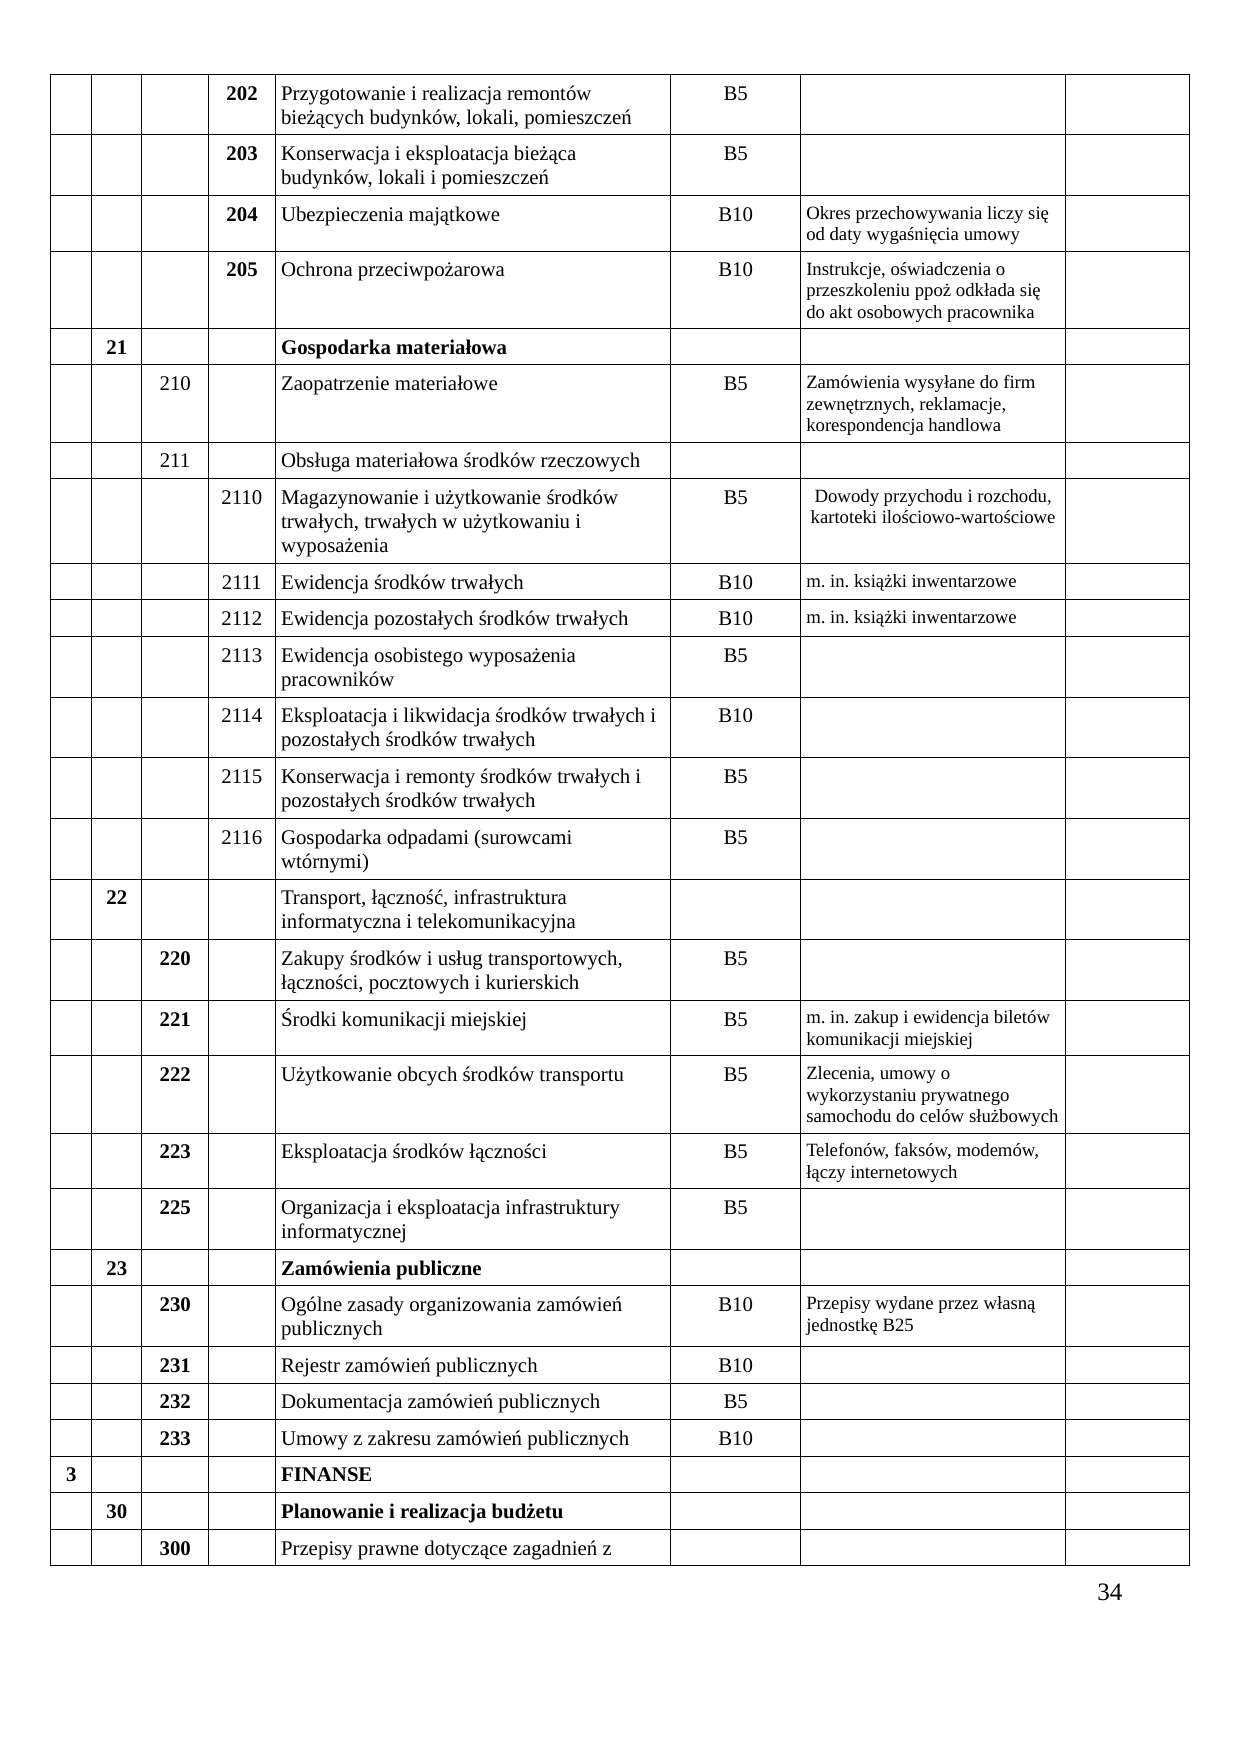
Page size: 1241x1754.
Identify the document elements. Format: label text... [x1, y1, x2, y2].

table_cell [1066, 940, 1189, 1000]
table_cell 30 [92, 1493, 141, 1529]
table_cell Umowy z zakresu zamówień publicznych [276, 1420, 670, 1456]
table_cell Zakupy środków i usług transportowych, łączności, pocztowych i kurierskich [276, 940, 670, 1000]
table_cell Ogólne zasady organizowania zamówień publicznych [276, 1286, 670, 1346]
table_cell Instrukcje, oświadczenia o przeszkoleniu ppoż odkłada się do akt osobowych pracownika [801, 252, 1065, 328]
table_cell [51, 365, 91, 442]
table_cell [92, 758, 141, 818]
table_cell [209, 880, 275, 939]
table_cell 3 [51, 1457, 91, 1492]
table_cell [1066, 1384, 1189, 1419]
table_cell [209, 1457, 275, 1492]
table_cell 203 [209, 135, 275, 195]
table_cell B5 [671, 819, 800, 878]
table_cell Ewidencja osobistego wyposażenia pracowników [276, 637, 670, 697]
table_cell m. in. książki inwentarzowe [801, 564, 1065, 599]
table_cell [671, 1250, 800, 1285]
table_cell [1066, 1530, 1189, 1565]
table_cell [209, 329, 275, 364]
table_cell [92, 1530, 141, 1565]
table_cell B5 [671, 1134, 800, 1188]
table_cell [51, 1286, 91, 1346]
table_cell Okres przechowywania liczy się od daty wygaśnięcia umowy [801, 196, 1065, 251]
table_cell [801, 329, 1065, 364]
table_cell B10 [671, 698, 800, 757]
table_cell 231 [142, 1347, 208, 1382]
table_cell B5 [671, 1189, 800, 1249]
table_cell [51, 1347, 91, 1382]
table_cell [92, 940, 141, 1000]
table_cell Eksploatacja środków łączności [276, 1134, 670, 1188]
table_cell [209, 1493, 275, 1529]
table_cell [92, 1189, 141, 1249]
table_cell B5 [671, 135, 800, 195]
table_cell 2113 [209, 637, 275, 697]
table_cell B5 [671, 758, 800, 818]
table_cell [801, 637, 1065, 697]
table_cell Zamówienia publiczne [276, 1250, 670, 1285]
table_cell Zaopatrzenie materiałowe [276, 365, 670, 442]
table_cell [92, 1134, 141, 1188]
table_cell [92, 75, 141, 134]
table_cell [801, 758, 1065, 818]
table_cell [142, 252, 208, 328]
table_cell [801, 1384, 1065, 1419]
table_cell [51, 758, 91, 818]
table_cell [1066, 1001, 1189, 1055]
table_cell Ewidencja pozostałych środków trwałych [276, 600, 670, 636]
table_cell [51, 1056, 91, 1132]
table_cell [92, 1457, 141, 1492]
table_cell [92, 600, 141, 636]
table_cell 223 [142, 1134, 208, 1188]
table_cell Telefonów, faksów, modemów, łączy internetowych [801, 1134, 1065, 1188]
table_cell [671, 1457, 800, 1492]
table_cell [142, 880, 208, 939]
table_cell [801, 75, 1065, 134]
table_cell [209, 1189, 275, 1249]
table_cell [1066, 564, 1189, 599]
table_cell 2114 [209, 698, 275, 757]
table_cell 2111 [209, 564, 275, 599]
table_cell Ewidencja środków trwałych [276, 564, 670, 599]
table_cell [142, 564, 208, 599]
table_cell [92, 365, 141, 442]
table_cell [1066, 75, 1189, 134]
table_cell Eksploatacja i likwidacja środków trwałych i pozostałych środków trwałych [276, 698, 670, 757]
table_cell Gospodarka odpadami (surowcami wtórnymi) [276, 819, 670, 878]
table_cell [51, 1493, 91, 1529]
table_cell [142, 1493, 208, 1529]
table_cell [51, 1384, 91, 1419]
table_cell [1066, 1250, 1189, 1285]
table_cell Konserwacja i eksploatacja bieżąca budynków, lokali i pomieszczeń [276, 135, 670, 195]
table_cell [801, 1530, 1065, 1565]
table_cell [142, 637, 208, 697]
table_cell [801, 1250, 1065, 1285]
table_cell [801, 819, 1065, 878]
table_cell B5 [671, 1001, 800, 1055]
table_cell Transport, łączność, infrastruktura informatyczna i telekomunikacyjna [276, 880, 670, 939]
table_cell 210 [142, 365, 208, 442]
table_cell [92, 252, 141, 328]
table_cell [92, 564, 141, 599]
table_cell B10 [671, 252, 800, 328]
table_cell [142, 479, 208, 563]
table_cell B5 [671, 75, 800, 134]
table_cell Zlecenia, umowy o wykorzystaniu prywatnego samochodu do celów służbowych [801, 1056, 1065, 1132]
table_cell Gospodarka materiałowa [276, 329, 670, 364]
table_cell [209, 443, 275, 478]
table_cell [801, 1420, 1065, 1456]
table_cell [801, 1493, 1065, 1529]
table_cell [209, 1347, 275, 1382]
table_cell [1066, 479, 1189, 563]
table_cell [51, 1530, 91, 1565]
table_cell [92, 637, 141, 697]
table_cell [209, 1134, 275, 1188]
table_cell m. in. zakup i ewidencja biletów komunikacji miejskiej [801, 1001, 1065, 1055]
table_cell [142, 1250, 208, 1285]
table_cell [92, 1347, 141, 1382]
table_cell [1066, 365, 1189, 442]
table_cell [801, 443, 1065, 478]
table_cell 22 [92, 880, 141, 939]
table_cell 2115 [209, 758, 275, 818]
table_cell [142, 135, 208, 195]
table_cell [92, 1420, 141, 1456]
table_cell [1066, 1347, 1189, 1382]
table_cell Dokumentacja zamówień publicznych [276, 1384, 670, 1419]
table_cell [51, 196, 91, 251]
table_cell B10 [671, 196, 800, 251]
table_cell [1066, 1457, 1189, 1492]
table_cell [51, 698, 91, 757]
table_cell Rejestr zamówień publicznych [276, 1347, 670, 1382]
table_cell [142, 75, 208, 134]
table_cell [92, 819, 141, 878]
table_cell [92, 1056, 141, 1132]
table_cell [671, 443, 800, 478]
table_cell [209, 1420, 275, 1456]
table_cell Przepisy wydane przez własną jednostkę B25 [801, 1286, 1065, 1346]
table_cell [801, 135, 1065, 195]
table_cell B10 [671, 1347, 800, 1382]
table_cell 2110 [209, 479, 275, 563]
table_cell 222 [142, 1056, 208, 1132]
table_cell B10 [671, 1420, 800, 1456]
table_cell [1066, 600, 1189, 636]
table_cell [51, 135, 91, 195]
table_cell FINANSE [276, 1457, 670, 1492]
table_cell [51, 1001, 91, 1055]
table_cell [1066, 1420, 1189, 1456]
table_cell [51, 329, 91, 364]
table_cell [209, 1250, 275, 1285]
table_cell Zamówienia wysyłane do firm zewnętrznych, reklamacje, korespondencja handlowa [801, 365, 1065, 442]
table_cell B5 [671, 1056, 800, 1132]
table_cell [1066, 637, 1189, 697]
table_cell 230 [142, 1286, 208, 1346]
table_cell [1066, 1286, 1189, 1346]
table_cell 2116 [209, 819, 275, 878]
table_cell 21 [92, 329, 141, 364]
table_cell 300 [142, 1530, 208, 1565]
table_cell B10 [671, 600, 800, 636]
table_cell Konserwacja i remonty środków trwałych i pozostałych środków trwałych [276, 758, 670, 818]
table_cell [801, 880, 1065, 939]
table_cell [92, 1001, 141, 1055]
table_cell [142, 329, 208, 364]
table_cell Przygotowanie i realizacja remontów bieżących budynków, lokali, pomieszczeń [276, 75, 670, 134]
table_cell [1066, 1189, 1189, 1249]
table_cell [209, 1286, 275, 1346]
table_cell [142, 600, 208, 636]
table_cell [801, 1457, 1065, 1492]
table_cell [209, 1001, 275, 1055]
table_cell [1066, 1493, 1189, 1529]
table_cell [1066, 443, 1189, 478]
table_cell [801, 1347, 1065, 1382]
table_cell [671, 329, 800, 364]
table_cell B5 [671, 637, 800, 697]
table_cell [142, 196, 208, 251]
table_cell [801, 1189, 1065, 1249]
table_cell [142, 1457, 208, 1492]
table_cell [1066, 758, 1189, 818]
table_cell [671, 880, 800, 939]
table_cell 220 [142, 940, 208, 1000]
table_cell [51, 1189, 91, 1249]
table_cell B5 [671, 1384, 800, 1419]
table_cell Magazynowanie i użytkowanie środków trwałych, trwałych w użytkowaniu i wyposażenia [276, 479, 670, 563]
table_cell [1066, 329, 1189, 364]
table_cell [51, 600, 91, 636]
table_cell B10 [671, 564, 800, 599]
table_cell Ochrona przeciwpożarowa [276, 252, 670, 328]
table_cell [209, 1530, 275, 1565]
table_cell [1066, 819, 1189, 878]
table_cell 233 [142, 1420, 208, 1456]
table_cell [1066, 252, 1189, 328]
table_cell 211 [142, 443, 208, 478]
table_cell B5 [671, 365, 800, 442]
table_cell [209, 1384, 275, 1419]
table_cell 225 [142, 1189, 208, 1249]
table_cell [1066, 196, 1189, 251]
table_cell [51, 637, 91, 697]
table_cell [209, 1056, 275, 1132]
table_cell [51, 1250, 91, 1285]
table_cell Przepisy prawne dotyczące zagadnień z [276, 1530, 670, 1565]
table_cell [51, 443, 91, 478]
table_cell [1066, 135, 1189, 195]
table_cell 2112 [209, 600, 275, 636]
table_cell 204 [209, 196, 275, 251]
table_cell [51, 1420, 91, 1456]
table_cell [51, 479, 91, 563]
table_cell [142, 819, 208, 878]
table_cell [801, 940, 1065, 1000]
table_cell [92, 698, 141, 757]
table_cell Użytkowanie obcych środków transportu [276, 1056, 670, 1132]
table_cell 232 [142, 1384, 208, 1419]
table_cell [1066, 1134, 1189, 1188]
table_cell [51, 940, 91, 1000]
table_cell [92, 1384, 141, 1419]
table_cell [51, 75, 91, 134]
table_cell Planowanie i realizacja budżetu [276, 1493, 670, 1529]
table_cell [51, 564, 91, 599]
table_cell [142, 758, 208, 818]
table_cell [1066, 1056, 1189, 1132]
table_cell [142, 698, 208, 757]
table_cell [671, 1530, 800, 1565]
table_cell [51, 252, 91, 328]
table_cell [51, 1134, 91, 1188]
table_cell Dowody przychodu i rozchodu, kartoteki ilościowo-wartościowe [801, 479, 1065, 563]
table_cell [51, 819, 91, 878]
table_cell Środki komunikacji miejskiej [276, 1001, 670, 1055]
table_cell [92, 135, 141, 195]
table_cell 221 [142, 1001, 208, 1055]
table_cell Obsługa materiałowa środków rzeczowych [276, 443, 670, 478]
table_cell Organizacja i eksploatacja infrastruktury informatycznej [276, 1189, 670, 1249]
table_cell m. in. książki inwentarzowe [801, 600, 1065, 636]
table_cell 23 [92, 1250, 141, 1285]
table_cell [209, 940, 275, 1000]
table_cell [671, 1493, 800, 1529]
table_cell [92, 196, 141, 251]
table_cell [1066, 880, 1189, 939]
table_cell [1066, 698, 1189, 757]
table_cell B5 [671, 479, 800, 563]
table_cell [51, 880, 91, 939]
table_cell [209, 365, 275, 442]
table_cell [92, 1286, 141, 1346]
table_cell [92, 443, 141, 478]
table_cell B10 [671, 1286, 800, 1346]
table_cell [92, 479, 141, 563]
table_cell 202 [209, 75, 275, 134]
table_cell Ubezpieczenia majątkowe [276, 196, 670, 251]
table_cell B5 [671, 940, 800, 1000]
table_cell [801, 698, 1065, 757]
table_cell 205 [209, 252, 275, 328]
